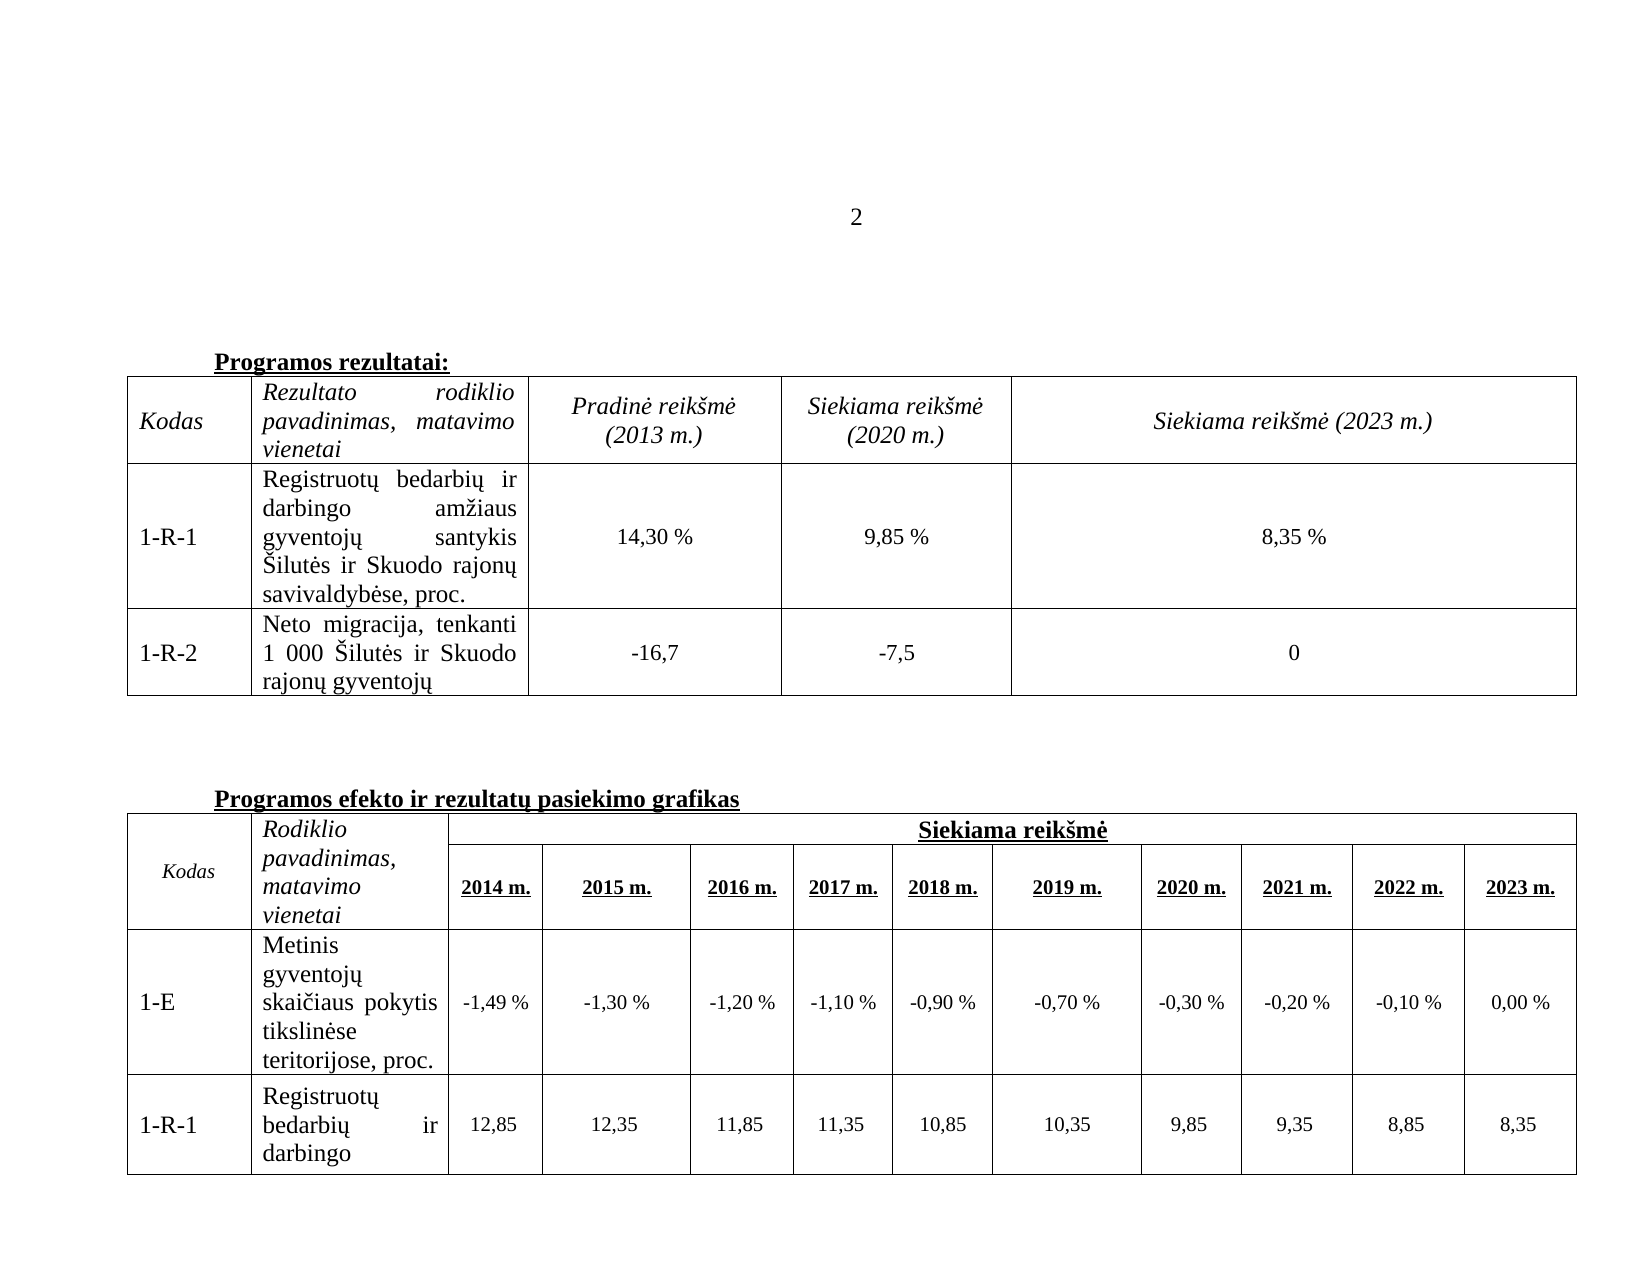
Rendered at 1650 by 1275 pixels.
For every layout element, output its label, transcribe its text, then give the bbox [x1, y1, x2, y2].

table_cell 2021 m. [1242, 845, 1352, 929]
table_cell 11,35 [794, 1075, 892, 1174]
table_cell 2017 m. [794, 845, 892, 929]
table_cell 10,35 [993, 1075, 1141, 1174]
table_cell -1,30 % [543, 930, 690, 1074]
table_cell 2020 m. [1142, 845, 1241, 929]
table_cell 14,30 % [529, 464, 781, 608]
table_cell -1,10 % [794, 930, 892, 1074]
table_cell 2023 m. [1465, 845, 1576, 929]
table_cell Siekiama reikšmė (2023 m.) [1012, 377, 1576, 463]
table_cell 0 [1012, 609, 1576, 695]
table_cell -7,5 [782, 609, 1011, 695]
table_cell 9,35 [1242, 1075, 1352, 1174]
table_cell -0,70 % [993, 930, 1141, 1074]
table_cell 8,35 [1465, 1075, 1576, 1174]
table_cell 8,85 [1353, 1075, 1464, 1174]
table_cell Siekiama reikšmė [449, 814, 1576, 844]
table_cell 10,85 [893, 1075, 992, 1174]
table_cell 2018 m. [893, 845, 992, 929]
table_cell -0,10 % [1353, 930, 1464, 1074]
table_cell Rodiklio pavadinimas, matavimo vienetai [252, 814, 448, 929]
table_cell -1,49 % [449, 930, 542, 1074]
table_cell 0,00 % [1465, 930, 1576, 1074]
table_cell 1-R-1 [128, 1075, 251, 1174]
table_cell 11,85 [691, 1075, 793, 1174]
table_cell Rezultato rodiklio pavadinimas, matavimo vienetai [252, 377, 528, 463]
table_cell 1-R-1 [128, 464, 251, 608]
table_cell 1-E [128, 930, 251, 1074]
table_cell 12,85 [449, 1075, 542, 1174]
table_cell -0,90 % [893, 930, 992, 1074]
table_cell -0,20 % [1242, 930, 1352, 1074]
table_cell Metinis gyventojų skaičiaus pokytis tikslinėse teritorijose, proc. [252, 930, 448, 1074]
table_cell 2014 m. [449, 845, 542, 929]
table_cell 2022 m. [1353, 845, 1464, 929]
table_cell 9,85 [1142, 1075, 1241, 1174]
table_cell 1-R-2 [128, 609, 251, 695]
table_cell 2019 m. [993, 845, 1141, 929]
table_cell Siekiama reikšmė (2020 m.) [782, 377, 1011, 463]
table_cell Neto migracija, tenkanti 1 000 Šilutės ir Skuodo rajonų gyventojų [252, 609, 528, 695]
table_cell 12,35 [543, 1075, 690, 1174]
table_cell -0,30 % [1142, 930, 1241, 1074]
table_cell Registruotų bedarbių ir darbingo [252, 1075, 448, 1174]
table_cell Kodas [128, 814, 251, 929]
table_cell Kodas [128, 377, 251, 463]
table_cell 8,35 % [1012, 464, 1576, 608]
table_cell 9,85 % [782, 464, 1011, 608]
table_cell -16,7 [529, 609, 781, 695]
table_cell -1,20 % [691, 930, 793, 1074]
table_cell 2015 m. [543, 845, 690, 929]
table_cell Pradinė reikšmė (2013 m.) [529, 377, 781, 463]
table_cell 2016 m. [691, 845, 793, 929]
table_cell Programos rezultatai: [128, 285, 1577, 376]
table_cell Registruotų bedarbių ir darbingo amžiaus gyventojų santykis Šilutės ir Skuodo rajonų savivaldybėse, proc. [252, 464, 528, 608]
table_cell Programos efekto ir rezultatų pasiekimo grafikas [128, 696, 1577, 813]
